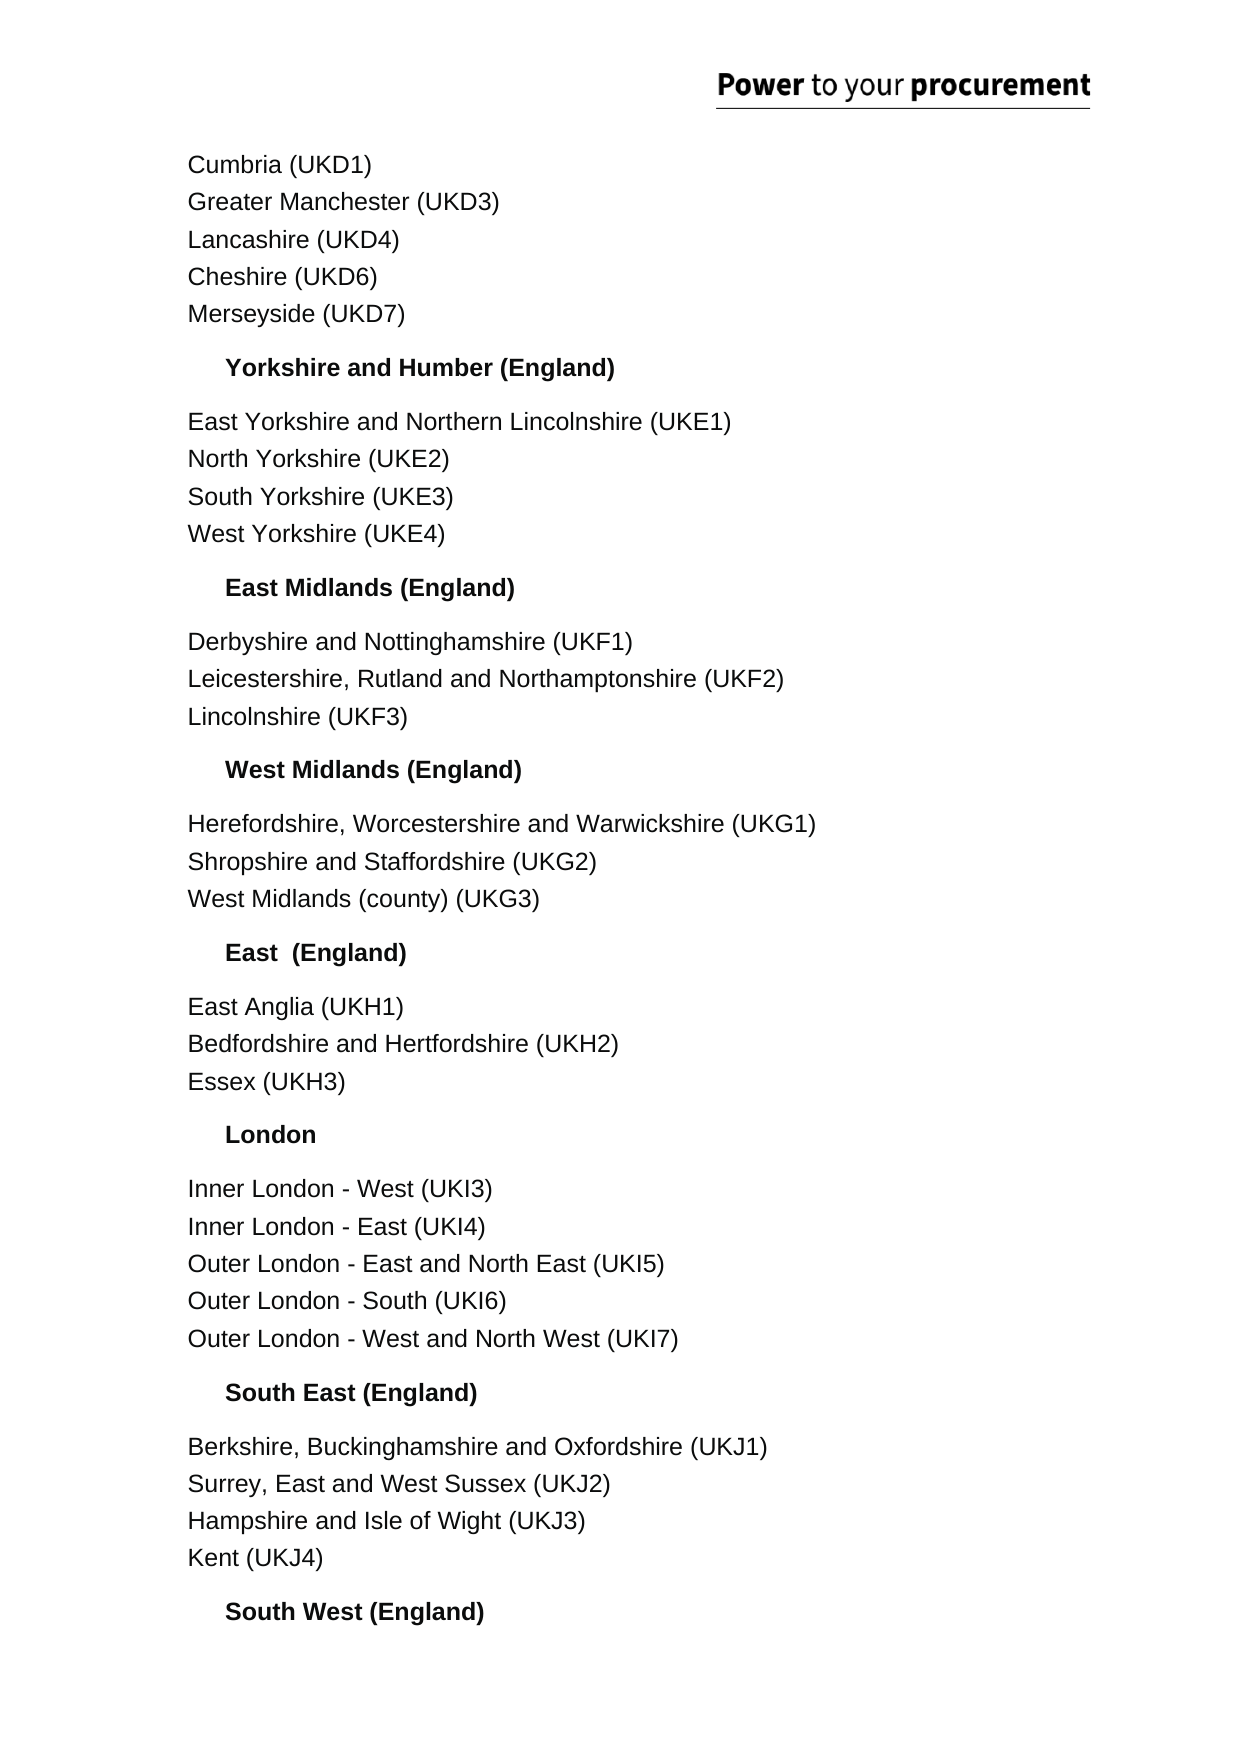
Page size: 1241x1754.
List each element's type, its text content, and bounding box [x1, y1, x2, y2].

list Hampshire and Isle of Wight (UKJ3) [187, 1506, 1090, 1535]
list Kent (UKJ4) [187, 1543, 1090, 1572]
list Lincolnshire (UKF3) [187, 701, 1090, 730]
list Shropshire and Staffordshire (UKG2) [187, 847, 1090, 875]
list West Yorkshire (UKE4) [187, 519, 1090, 548]
list East Anglia (UKH1) [187, 992, 1090, 1021]
list Greater Manchester (UKD3) [187, 187, 1090, 216]
text London [225, 1120, 1090, 1149]
list Herefordshire, Worcestershire and Warwickshire (UKG1) [187, 809, 1090, 838]
list Merseyside (UKD7) [187, 299, 1090, 328]
list Inner London - East (UKI4) [187, 1212, 1090, 1240]
text Yorkshire and Humber (England) [225, 353, 1090, 382]
list Berkshire, Buckinghamshire and Oxfordshire (UKJ1) [187, 1431, 1090, 1460]
list North Yorkshire (UKE2) [187, 444, 1090, 473]
list Lancashire (UKD4) [187, 224, 1090, 253]
list Leicestershire, Rutland and Northamptonshire (UKF2) [187, 664, 1090, 693]
list East Yorkshire and Northern Lincolnshire (UKE1) [187, 407, 1090, 436]
list Cumbria (UKD1) [187, 150, 1090, 179]
list Outer London - East and North East (UKI5) [187, 1249, 1090, 1278]
list West Midlands (county) (UKG3) [187, 884, 1090, 913]
text East Midlands (England) [225, 573, 1090, 602]
text West Midlands (England) [225, 755, 1090, 784]
list Bedfordshire and Hertfordshire (UKH2) [187, 1029, 1090, 1058]
list Derbyshire and Nottinghamshire (UKF1) [187, 627, 1090, 656]
list Inner London - West (UKI3) [187, 1174, 1090, 1203]
text South East (England) [225, 1377, 1090, 1406]
text South West (England) [225, 1597, 1090, 1626]
list Essex (UKH3) [187, 1066, 1090, 1095]
list Surrey, East and West Sussex (UKJ2) [187, 1469, 1090, 1497]
list South Yorkshire (UKE3) [187, 482, 1090, 510]
list Outer London - South (UKI6) [187, 1286, 1090, 1315]
list Outer London - West and North West (UKI7) [187, 1323, 1090, 1352]
list Cheshire (UKD6) [187, 262, 1090, 291]
text East (England) [225, 938, 1090, 967]
